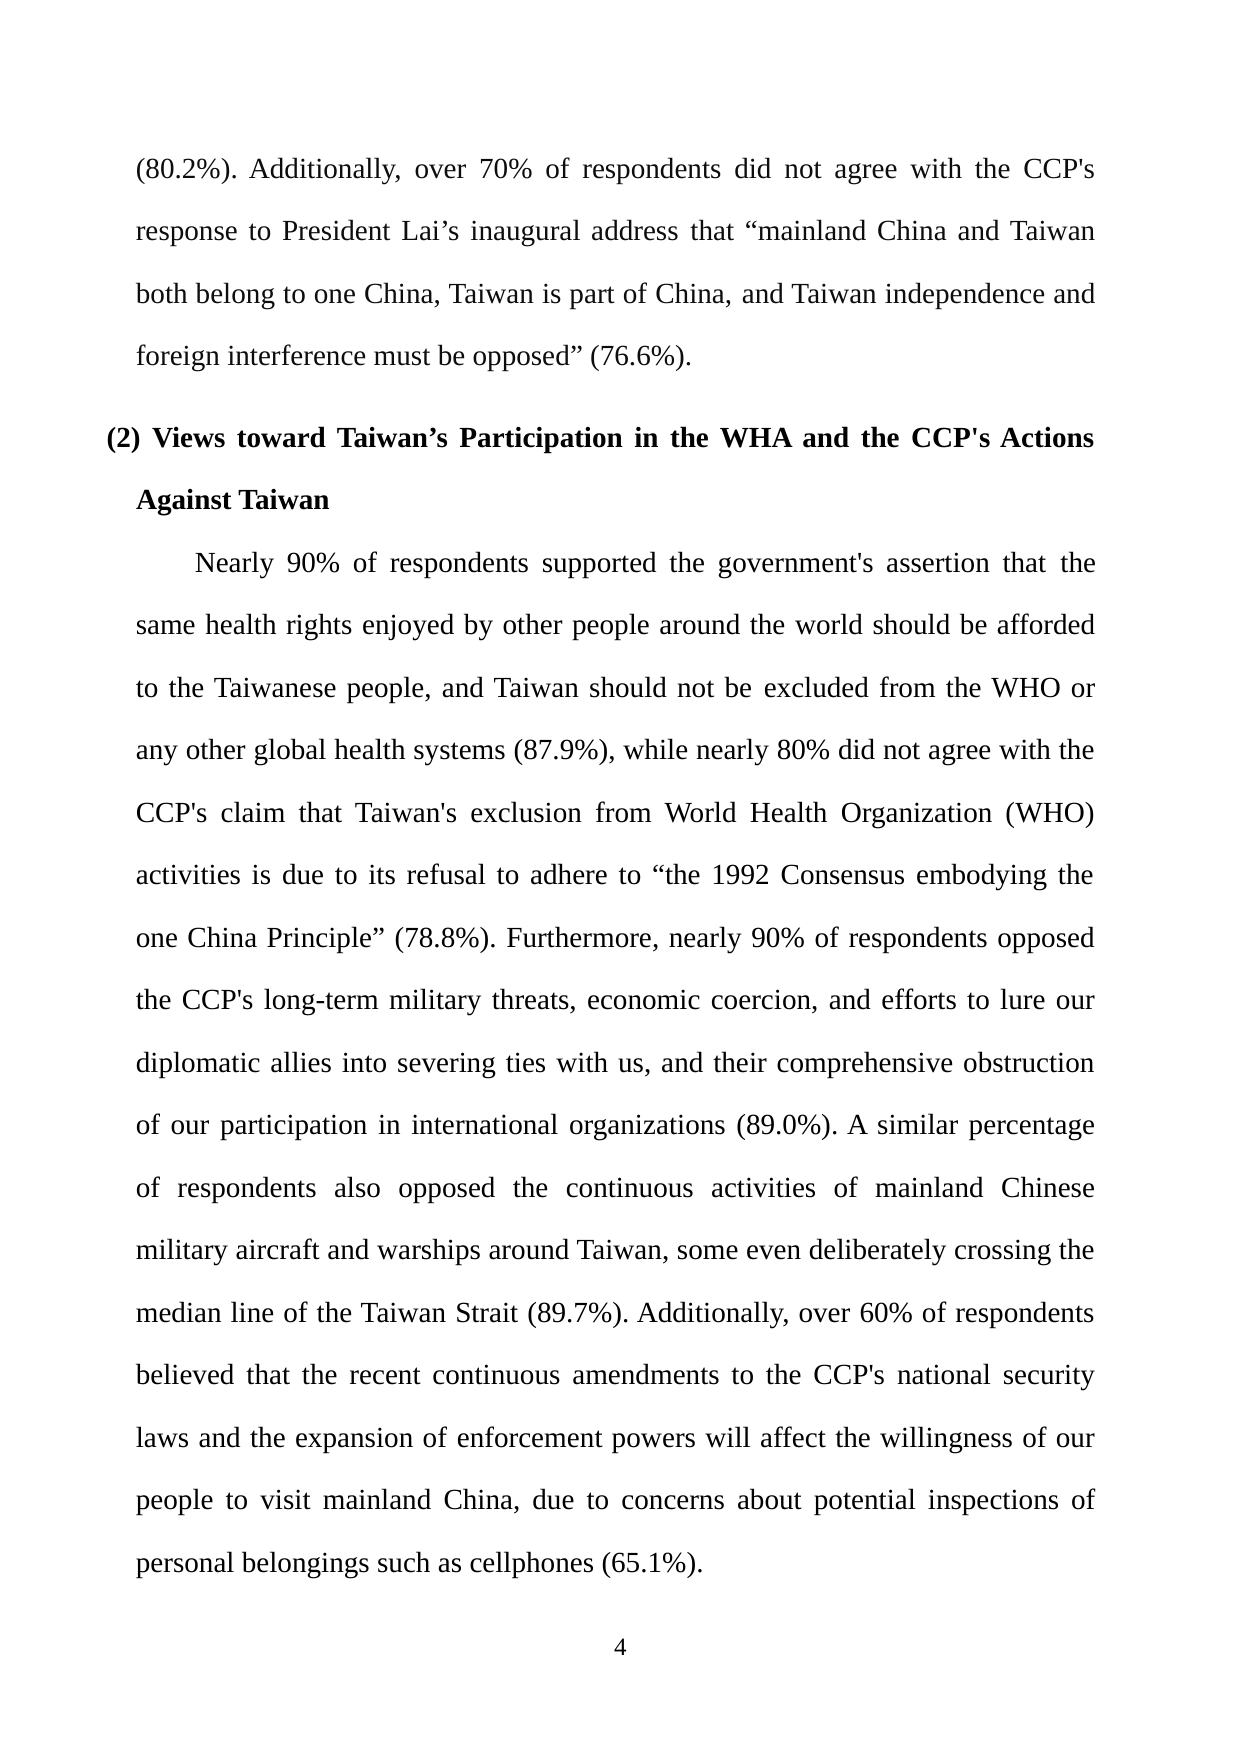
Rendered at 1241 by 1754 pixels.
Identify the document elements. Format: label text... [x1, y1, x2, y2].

text (2) Views toward Taiwan’s Participation in the WHA and the CCP's Actions Against Taiwan [106, 395, 1096, 520]
text Nearly 90% of respondents supported the government's assertion that the same health rights enjoyed by other people around the world should be afforded to the Taiwanese people, and Taiwan should not be excluded from the WHO or any other global health systems (87.9%), while nearly 80% did not agree with the CCP's claim that Taiwan's exclusion from World Health Organization (WHO) activities is due to its refusal to adhere to “the 1992 Consensus embodying the one China Principle” (78.8%). Furthermore, nearly 90% of respondents opposed the CCP's long-term military threats, economic coercion, and efforts to lure our diplomatic allies into severing ties with us, and their comprehensive obstruction of our participation in international organizations (89.0%). A similar percentage of respondents also opposed the continuous activities of mainland Chinese military aircraft and warships around Taiwan, some even deliberately crossing the median line of the Taiwan Strait (89.7%). Additionally, over 60% of respondents believed that the recent continuous amendments to the CCP's national security laws and the expansion of enforcement powers will affect the willingness of our people to visit mainland China, due to concerns about potential inspections of personal belongings such as cellphones (65.1%). [136, 520, 1096, 1582]
text (80.2%). Additionally, over 70% of respondents did not agree with the CCP's response to President Lai’s inaugural address that “mainland China and Taiwan both belong to one China, Taiwan is part of China, and Taiwan independence and foreign interference must be opposed” (76.6%). [136, 126, 1096, 376]
